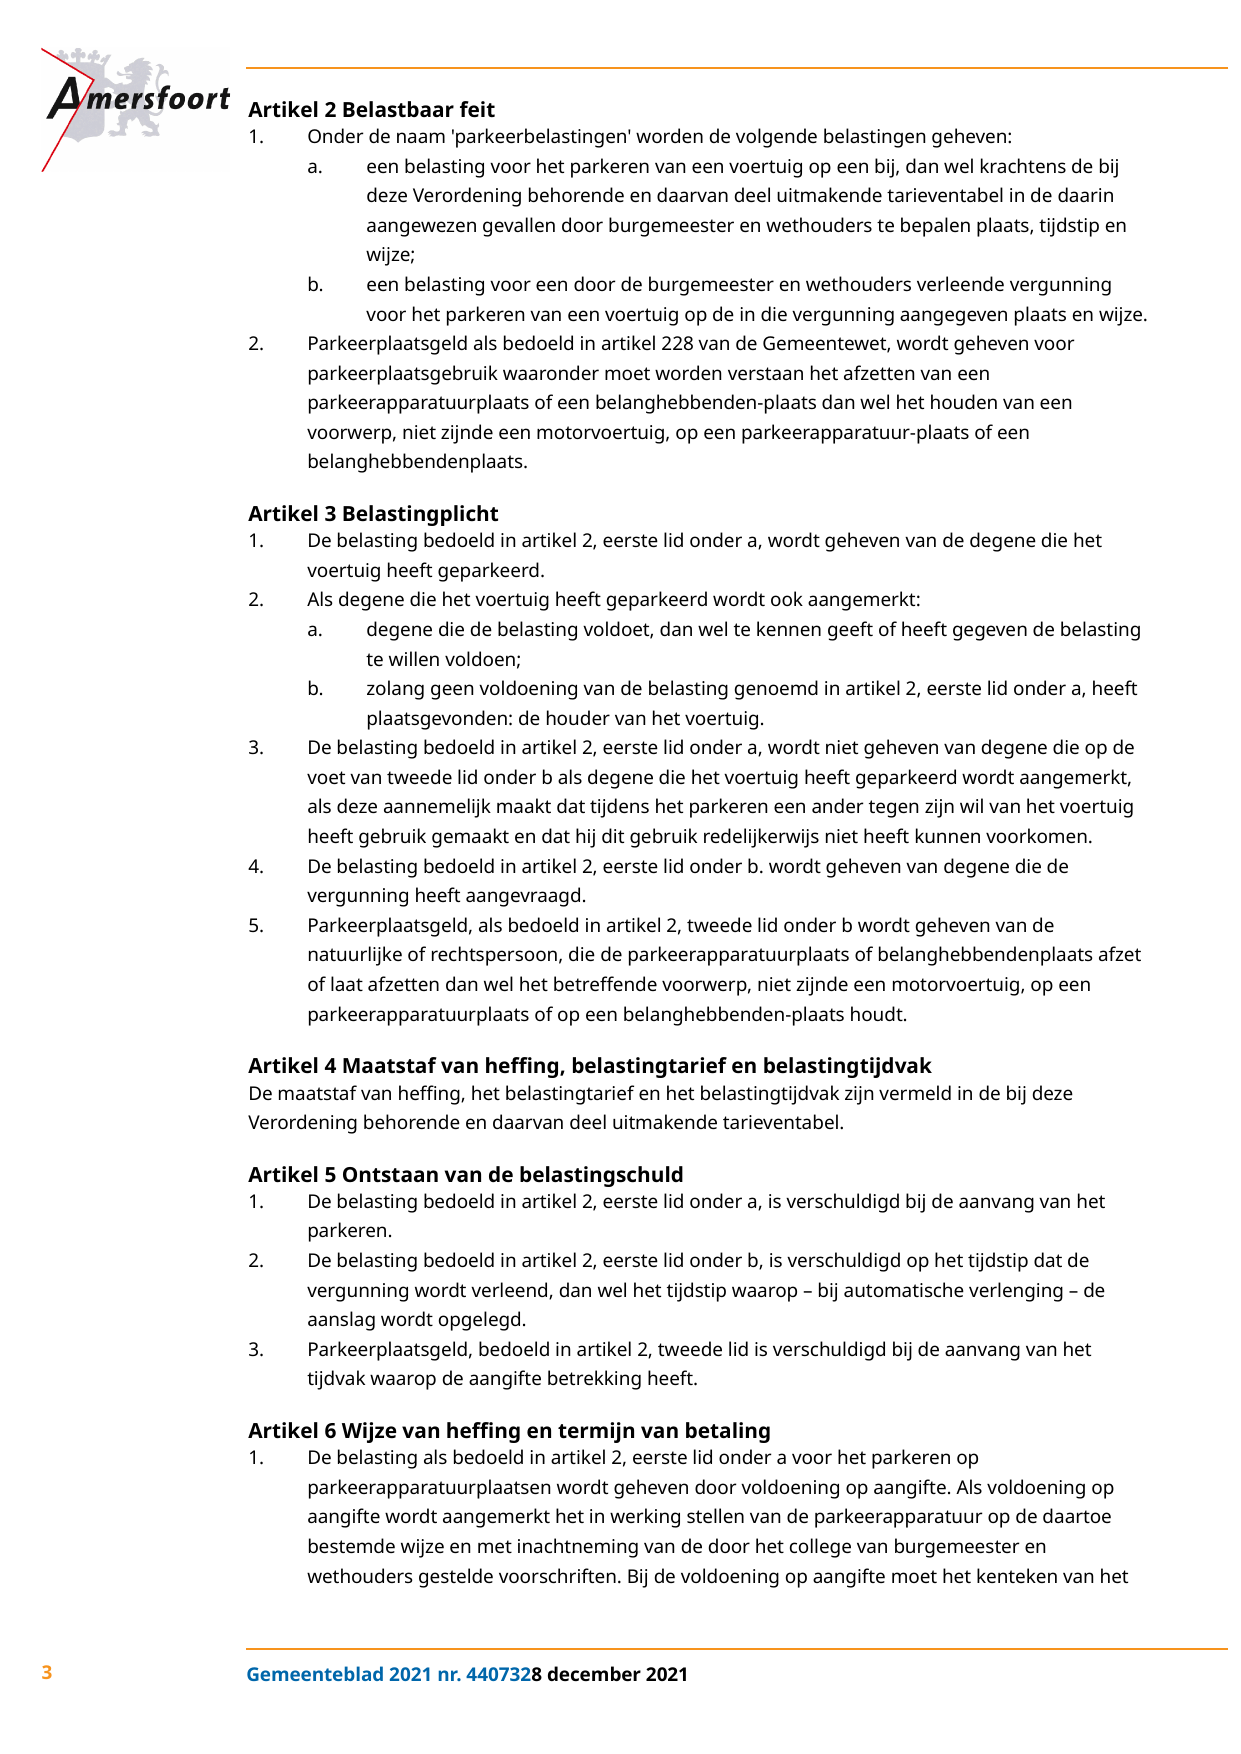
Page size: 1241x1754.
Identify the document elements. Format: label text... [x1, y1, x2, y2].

list De belasting bedoeld in artikel 2, eerste lid onder b, is verschuldigd op het tijdstip dat de vergunning wordt verleend, dan wel het tijdstip waarop – bij automatische verlenging – de aanslag wordt opgelegd. [248, 1247, 1152, 1332]
list Parkeerplaatsgeld, als bedoeld in artikel 2, tweede lid onder b wordt geheven van de natuurlijke of rechtspersoon, die de parkeerapparatuurplaats of belanghebbendenplaats afzet of laat afzetten dan wel het betreffende voorwerp, niet zijnde een motorvoertuig, op een parkeerapparatuurplaats of op een belanghebbenden-plaats houdt. [248, 912, 1152, 1027]
list zolang geen voldoening van de belasting genoemd in artikel 2, eerste lid onder a, heeft plaatsgevonden: de houder van het voertuig. [307, 675, 1152, 731]
picture [41, 47, 231, 172]
list De belasting bedoeld in artikel 2, eerste lid onder a, wordt geheven van de degene die het voertuig heeft geparkeerd. [248, 527, 1152, 583]
list Onder de naam 'parkeerbelastingen' worden de volgende belastingen geheven: [248, 123, 1152, 149]
list De belasting als bedoeld in artikel 2, eerste lid onder a voor het parkeren op parkeerapparatuurplaatsen wordt geheven door voldoening op aangifte. Als voldoening op aangifte wordt aangemerkt het in werking stellen van de parkeerapparatuur op de daartoe bestemde wijze en met inachtneming van de door het college van burgemeester en wethouders gestelde voorschriften. Bij de voldoening op aangifte moet het kenteken van het [248, 1444, 1152, 1588]
text Artikel 4 Maatstaf van heffing, belastingtarief en belastingtijdvak [248, 1051, 1152, 1080]
text Artikel 2 Belastbaar feit [248, 95, 1152, 123]
list De belasting bedoeld in artikel 2, eerste lid onder a, wordt niet geheven van degene die op de voet van tweede lid onder b als degene die het voertuig heeft geparkeerd wordt aangemerkt, als deze aannemelijk maakt dat tijdens het parkeren een ander tegen zijn wil van het voertuig heeft gebruik gemaakt en dat hij dit gebruik redelijkerwijs niet heeft kunnen voorkomen. [248, 734, 1152, 849]
text Artikel 5 Ontstaan van de belastingschuld [248, 1160, 1152, 1188]
text Artikel 3 Belastingplicht [248, 499, 1152, 527]
list Parkeerplaatsgeld als bedoeld in artikel 228 van de Gemeentewet, wordt geheven voor parkeerplaatsgebruik waaronder moet worden verstaan het afzetten van een parkeerapparatuurplaats of een belanghebbenden-plaats dan wel het houden van een voorwerp, niet zijnde een motorvoertuig, op een parkeerapparatuur-plaats of een belanghebbendenplaats. [248, 330, 1152, 474]
text Artikel 6 Wijze van heffing en termijn van betaling [248, 1416, 1152, 1444]
list een belasting voor het parkeren van een voertuig op een bij, dan wel krachtens de bij deze Verordening behorende en daarvan deel uitmakende tarieventabel in de daarin aangewezen gevallen door burgemeester en wethouders te bepalen plaats, tijdstip en wijze; [307, 153, 1152, 267]
list De belasting bedoeld in artikel 2, eerste lid onder b. wordt geheven van degene die de vergunning heeft aangevraagd. [248, 853, 1152, 908]
list Als degene die het voertuig heeft geparkeerd wordt ook aangemerkt: [248, 587, 1152, 612]
list degene die de belasting voldoet, dan wel te kennen geeft of heeft gegeven de belasting te willen voldoen; [307, 616, 1152, 672]
list De belasting bedoeld in artikel 2, eerste lid onder a, is verschuldigd bij de aanvang van het parkeren. [248, 1188, 1152, 1243]
text De maatstaf van heffing, het belastingtarief en het belastingtijdvak zijn vermeld in de bij deze Verordening behorende en daarvan deel uitmakende tarieventabel. [248, 1080, 1152, 1135]
list een belasting voor een door de burgemeester en wethouders verleende vergunning voor het parkeren van een voertuig op de in die vergunning aangegeven plaats en wijze. [307, 271, 1152, 326]
list Parkeerplaatsgeld, bedoeld in artikel 2, tweede lid is verschuldigd bij de aanvang van het tijdvak waarop de aangifte betrekking heeft. [248, 1336, 1152, 1391]
